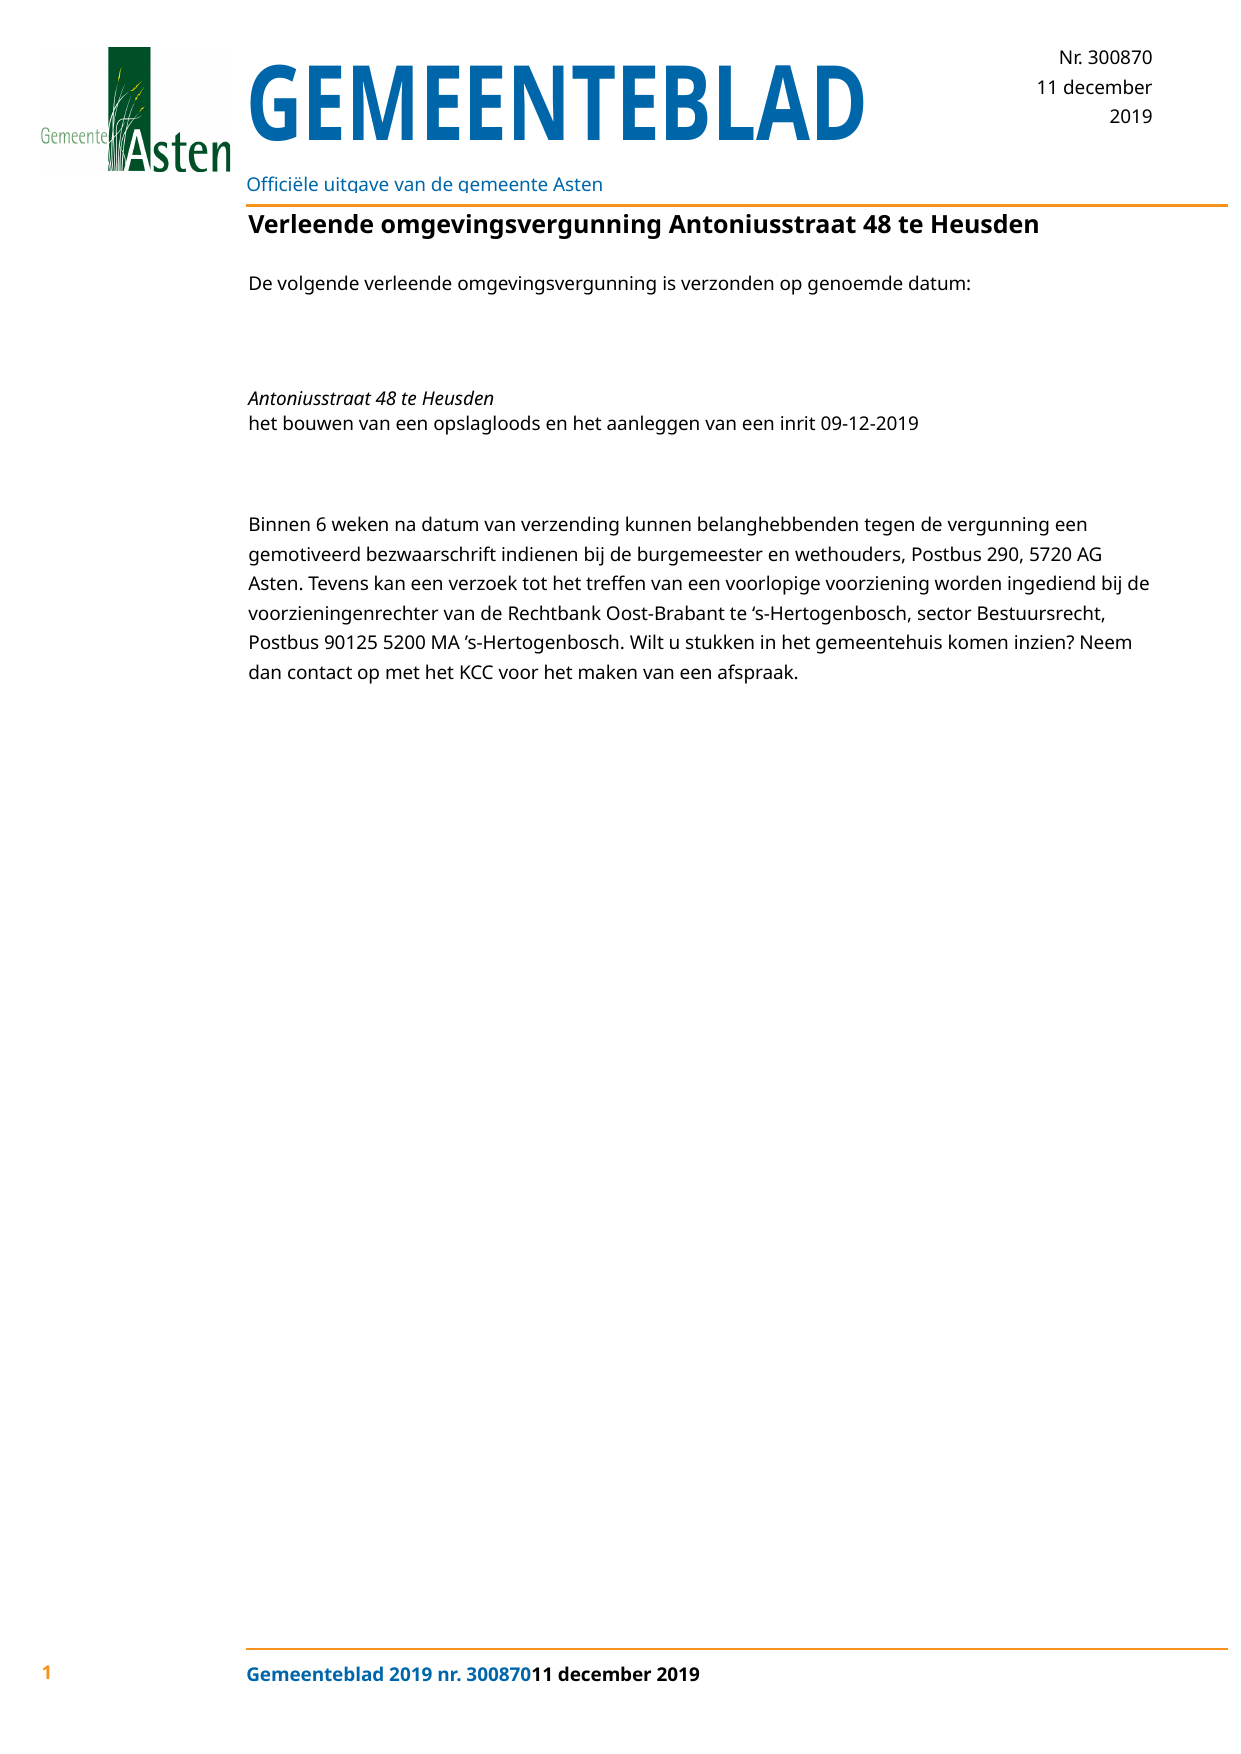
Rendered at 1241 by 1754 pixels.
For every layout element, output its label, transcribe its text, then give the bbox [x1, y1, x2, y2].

text het bouwen van een opslagloods en het aanleggen van een inrit 09-12-2019 [248, 410, 1152, 436]
text De volgende verleende omgevingsvergunning is verzonden op genoemde datum: [248, 270, 1152, 296]
text Binnen 6 weken na datum van verzending kunnen belanghebbenden tegen de vergunning een gemotiveerd bezwaarschrift indienen bij de burgemeester en wethouders, Postbus 290, 5720 AG Asten. Tevens kan een verzoek tot het treffen van een voorlopige voorziening worden ingediend bij de voorzieningenrechter van de Rechtbank Oost-Brabant te ‘s-Hertogenbosch, sector Bestuursrecht, Postbus 90125 5200 MA ’s-Hertogenbosch. Wilt u stukken in het gemeentehuis komen inzien? Neem dan contact op met het KCC voor het maken van een afspraak. [248, 511, 1152, 685]
picture [41, 47, 231, 172]
text Verleende omgevingsvergunning Antoniusstraat 48 te Heusden [248, 207, 1152, 241]
text Antoniusstraat 48 te Heusden [248, 385, 1152, 410]
